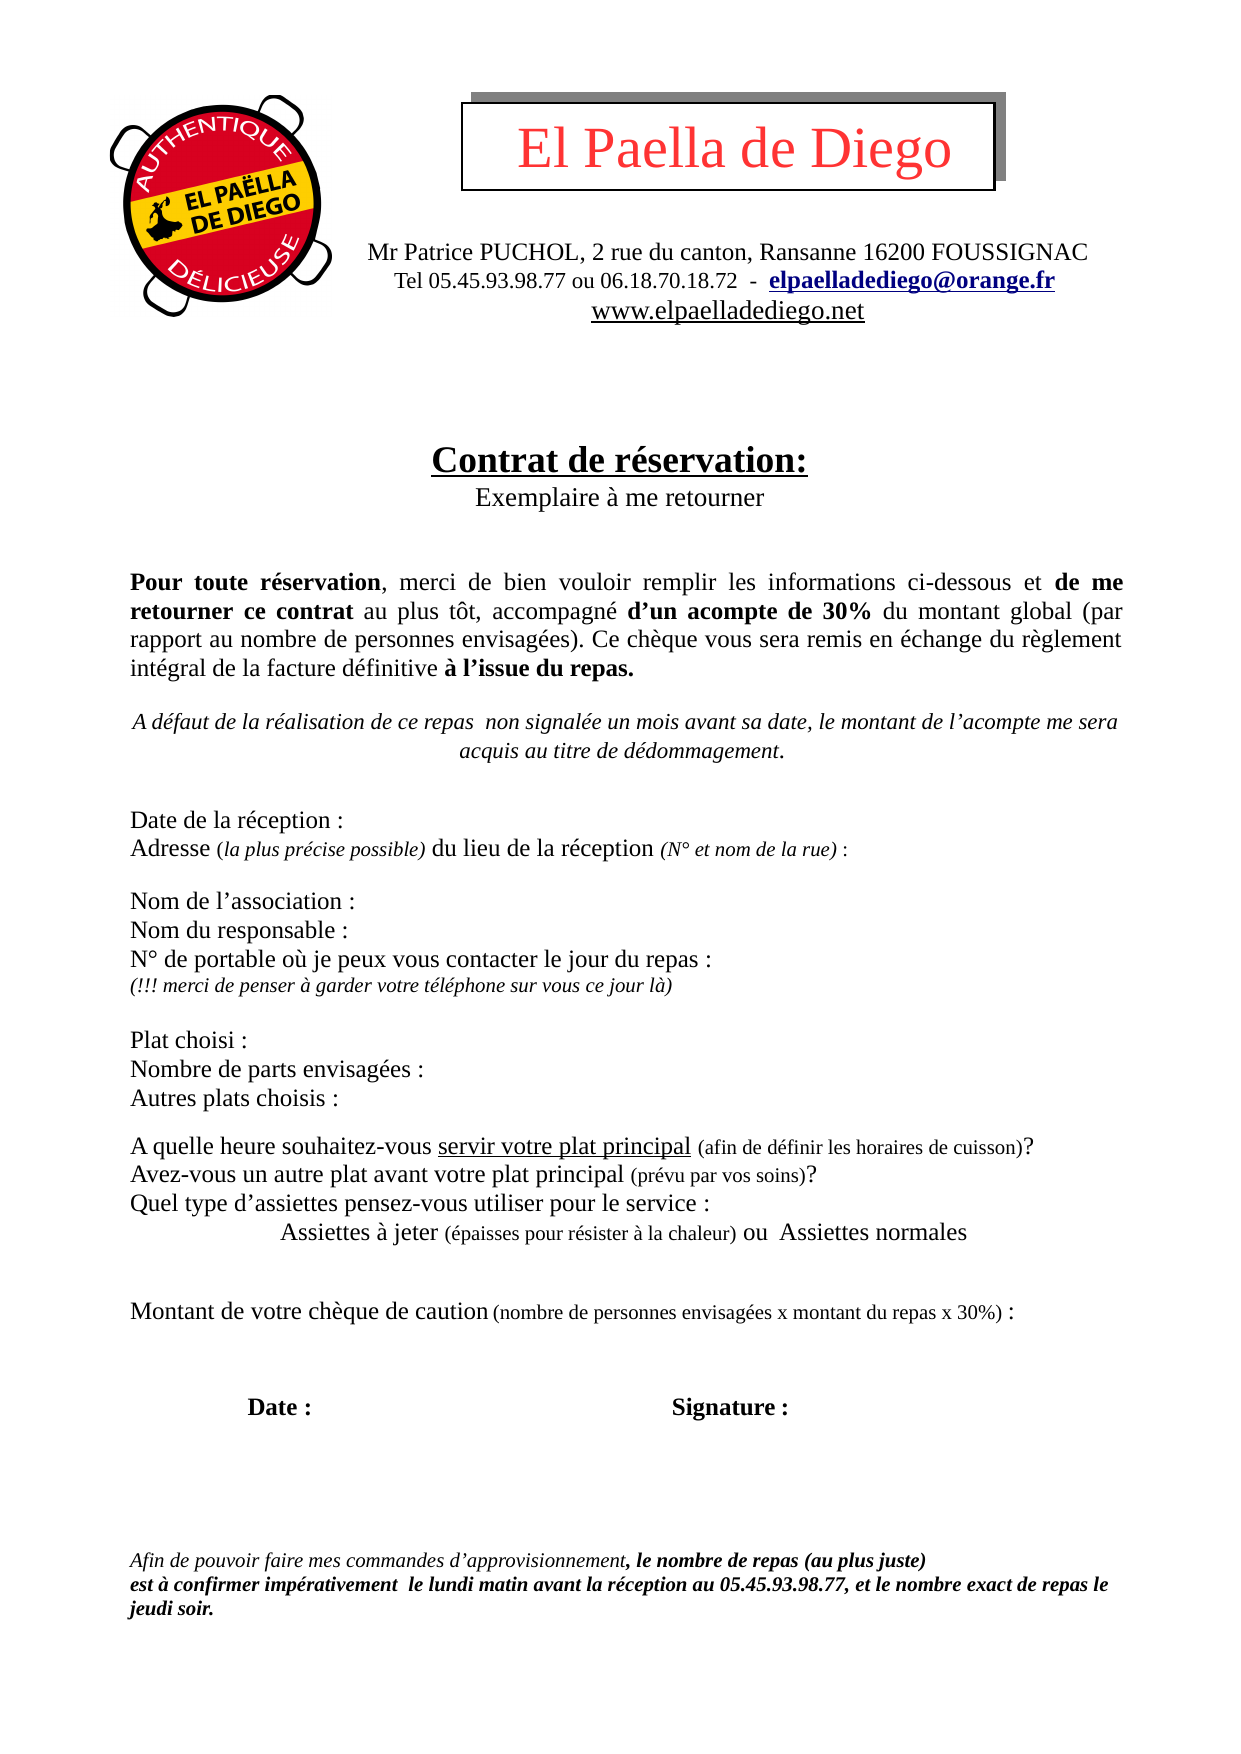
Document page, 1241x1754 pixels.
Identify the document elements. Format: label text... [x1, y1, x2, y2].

text Avez-vous un autre plat avant votre plat principal (prévu par vos soins)? [130, 1159, 1123, 1188]
subtitle Contrat de réservation: [116, 438, 1123, 481]
text Date : Signature : [130, 1392, 1123, 1421]
title www.elpaelladediego.net [130, 294, 1123, 325]
title Mr Patrice PUCHOL, 2 rue du canton, Ransanne 16200 FOUSSIGNAC [332, 237, 1123, 266]
list N° de portable où je peux vous contacter le jour du repas : [130, 944, 1123, 973]
list Date de la réception : [130, 805, 1123, 833]
list Pour toute réservation, merci de bien vouloir remplir les informations ci-dessous et de me retourner ce contrat au plus tôt, accompagné d’un acompte de 30% du montant global (par rapport au nombre de personnes envisagées). Ce chèque vous sera remis en échange du règlement intégral de la facture définitive à l’issue du repas. [130, 567, 1123, 682]
text Nom de l’association : [130, 886, 1123, 915]
list (!!! merci de penser à garder votre téléphone sur vous ce jour là) [130, 973, 1123, 997]
text A défaut de la réalisation de ce repas non signalée un mois avant sa date, le montant de l’acompte me sera acquis au titre de dédommagement. [130, 708, 1123, 763]
subtitle Exemplaire à me retourner [116, 481, 1123, 512]
text Adresse (la plus précise possible) du lieu de la réception (N° et nom de la rue) : [130, 833, 1210, 862]
picture [109, 95, 332, 317]
text Autres plats choisis : [130, 1083, 1123, 1112]
text Assiettes à jeter (épaisses pour résister à la chaleur) ou Assiettes normales [130, 1217, 1123, 1246]
text Montant de votre chèque de caution (nombre de personnes envisagées x montant du repas x 30%) : [130, 1296, 1123, 1325]
text Quel type d’assiettes pensez-vous utiliser pour le service : [130, 1188, 1123, 1217]
text Nombre de parts envisagées : [130, 1054, 1123, 1083]
text est à confirmer impérativement le lundi matin avant la réception au 05.45.93.98.77, et le nombre exact de repas le jeudi soir. [130, 1572, 1123, 1620]
text A quelle heure souhaitez-vous servir votre plat principal (afin de définir les horaires de cuisson)? [130, 1131, 1240, 1159]
text El Paella de Diego [472, 113, 984, 180]
title Tel 05.45.93.98.77 ou 06.18.70.18.72 - elpaelladediego@orange.fr [332, 266, 1123, 294]
list Nom du responsable : [130, 915, 1123, 944]
text Plat choisi : [130, 1025, 1123, 1054]
text Afin de pouvoir faire mes commandes d’approvisionnement, le nombre de repas (au plus juste) [130, 1548, 1123, 1572]
